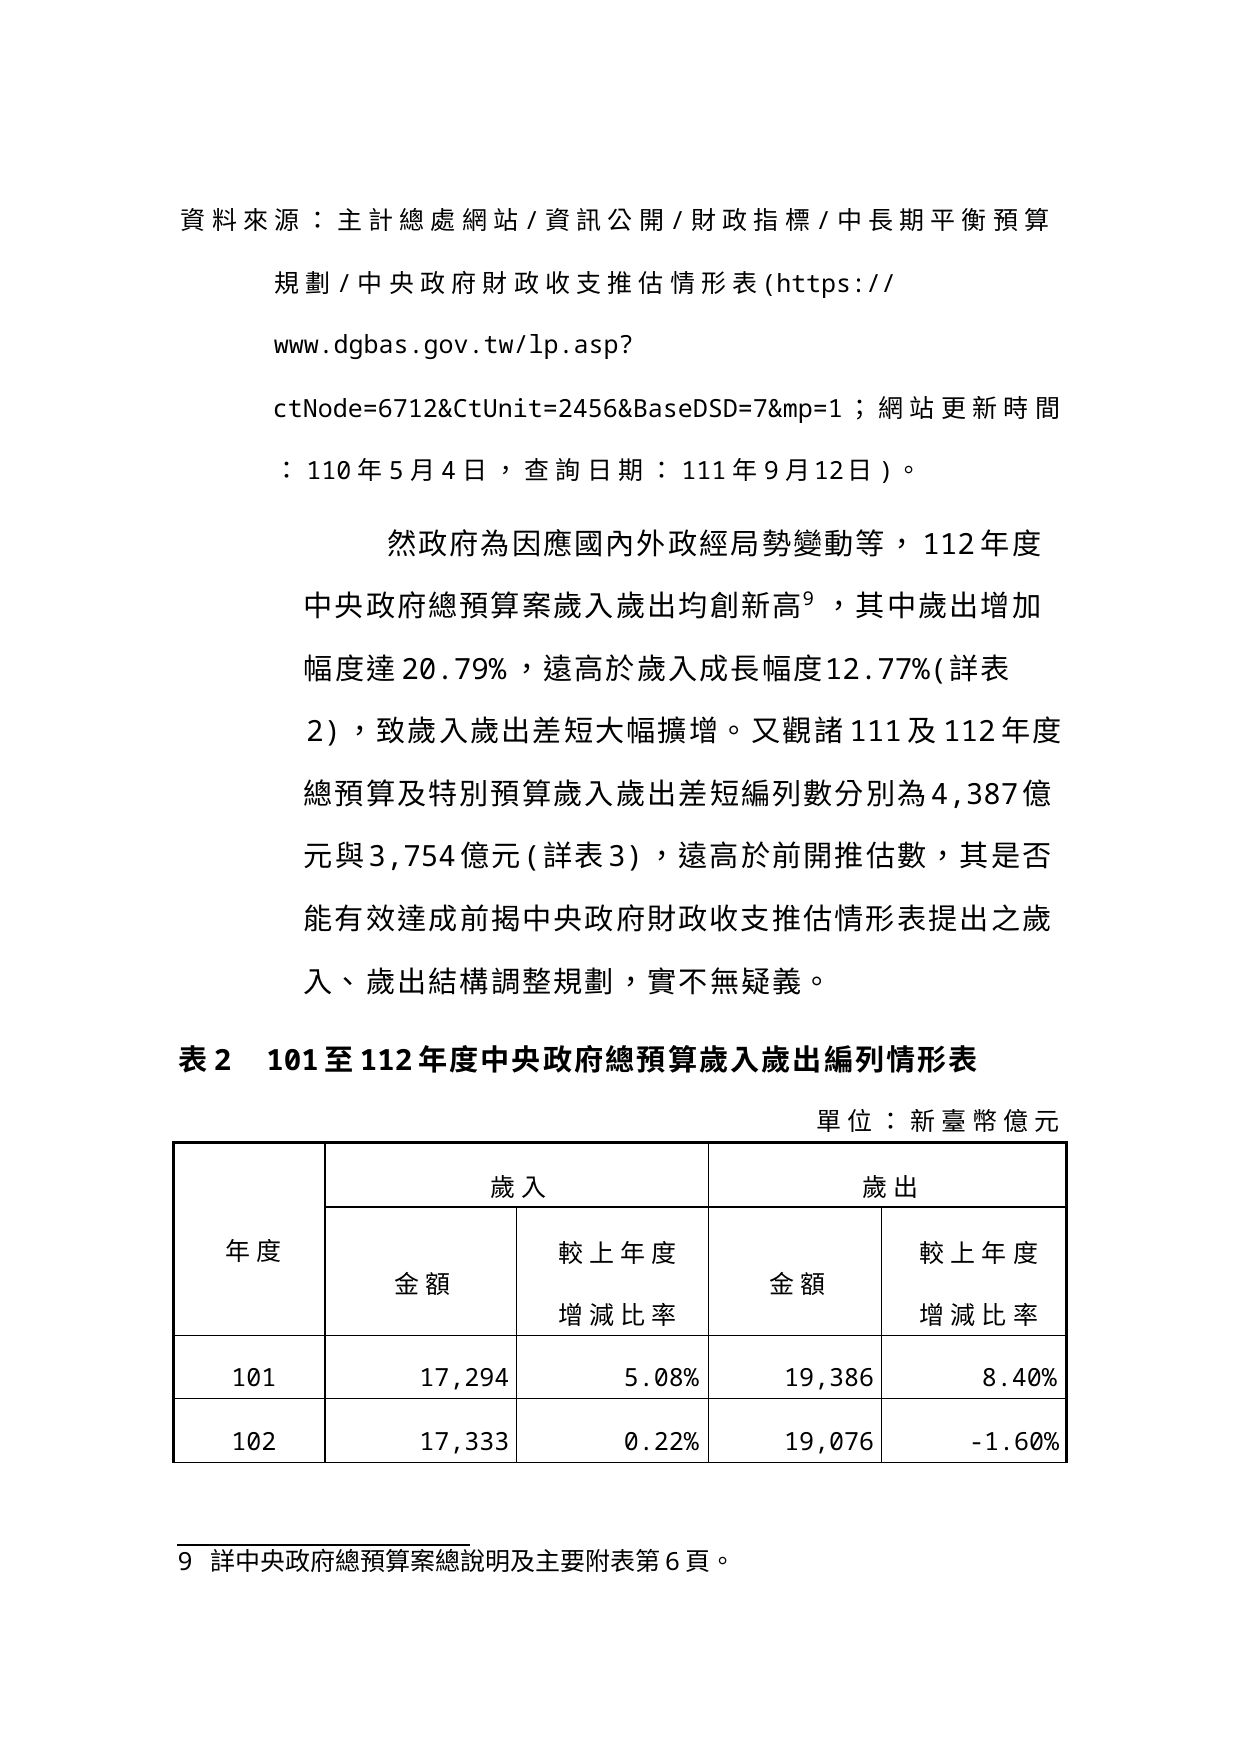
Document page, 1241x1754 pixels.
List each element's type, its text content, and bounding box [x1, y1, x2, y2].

table_cell 較上年度 增減比率 [882, 1208, 1065, 1334]
text 表2 101至112年度中央政府總預算歲入歲出編列情形表 [177, 1016, 1063, 1078]
text 單位：新臺幣億元 [177, 1078, 1063, 1141]
table_cell -1.60% [882, 1399, 1065, 1462]
table_cell 101 [175, 1336, 324, 1398]
table_header 年度 [175, 1144, 324, 1334]
text 然政府為因應國內外政經局勢變動等，112年度中央政府總預算案歲入歲出均創新高，其中歲出增加幅度達20.79%，遠高於歲入成長幅度12.77%(詳表2)，致歲入歲出差短大幅擴增。又觀諸111及112年度總預算及特別預算歲入歲出差短編列數分別為4,387億元與3,754億元(詳表3)，遠高於前開推估數，其是否能有效達成前揭中央政府財政收支推估情形表提出之歲入、歲出結構調整規劃，實不無疑義。 [266, 500, 1063, 1000]
table_header 歲出 [709, 1144, 1065, 1206]
table_cell 17,294 [326, 1336, 516, 1398]
table_cell 17,333 [326, 1399, 516, 1462]
table_cell 金額 [326, 1208, 516, 1334]
table_cell 19,386 [709, 1336, 881, 1398]
table_header 歲入 [326, 1144, 708, 1206]
table_cell 0.22% [517, 1399, 708, 1462]
table_cell 5.08% [517, 1336, 708, 1398]
table_cell 19,076 [709, 1399, 881, 1462]
table_cell 102 [175, 1399, 324, 1462]
table_cell 8.40% [882, 1336, 1065, 1398]
text 資料來源：主計總處網站/資訊公開/財政指標/中長期平衡預算規劃/中央政府財政收支推估情形表(https://www.dgbas.gov.tw/lp.asp?ctNode=6712&CtUnit=2456&BaseDSD=7&mp=1；網站更新時間：110年5月4日，查詢日期：111年9月12日)。 [135, 177, 1079, 490]
table_cell 較上年度 增減比率 [517, 1208, 708, 1334]
text 詳中央政府總預算案總說明及主要附表第6頁。 [177, 1546, 1063, 1577]
table_cell 金額 [709, 1208, 881, 1334]
